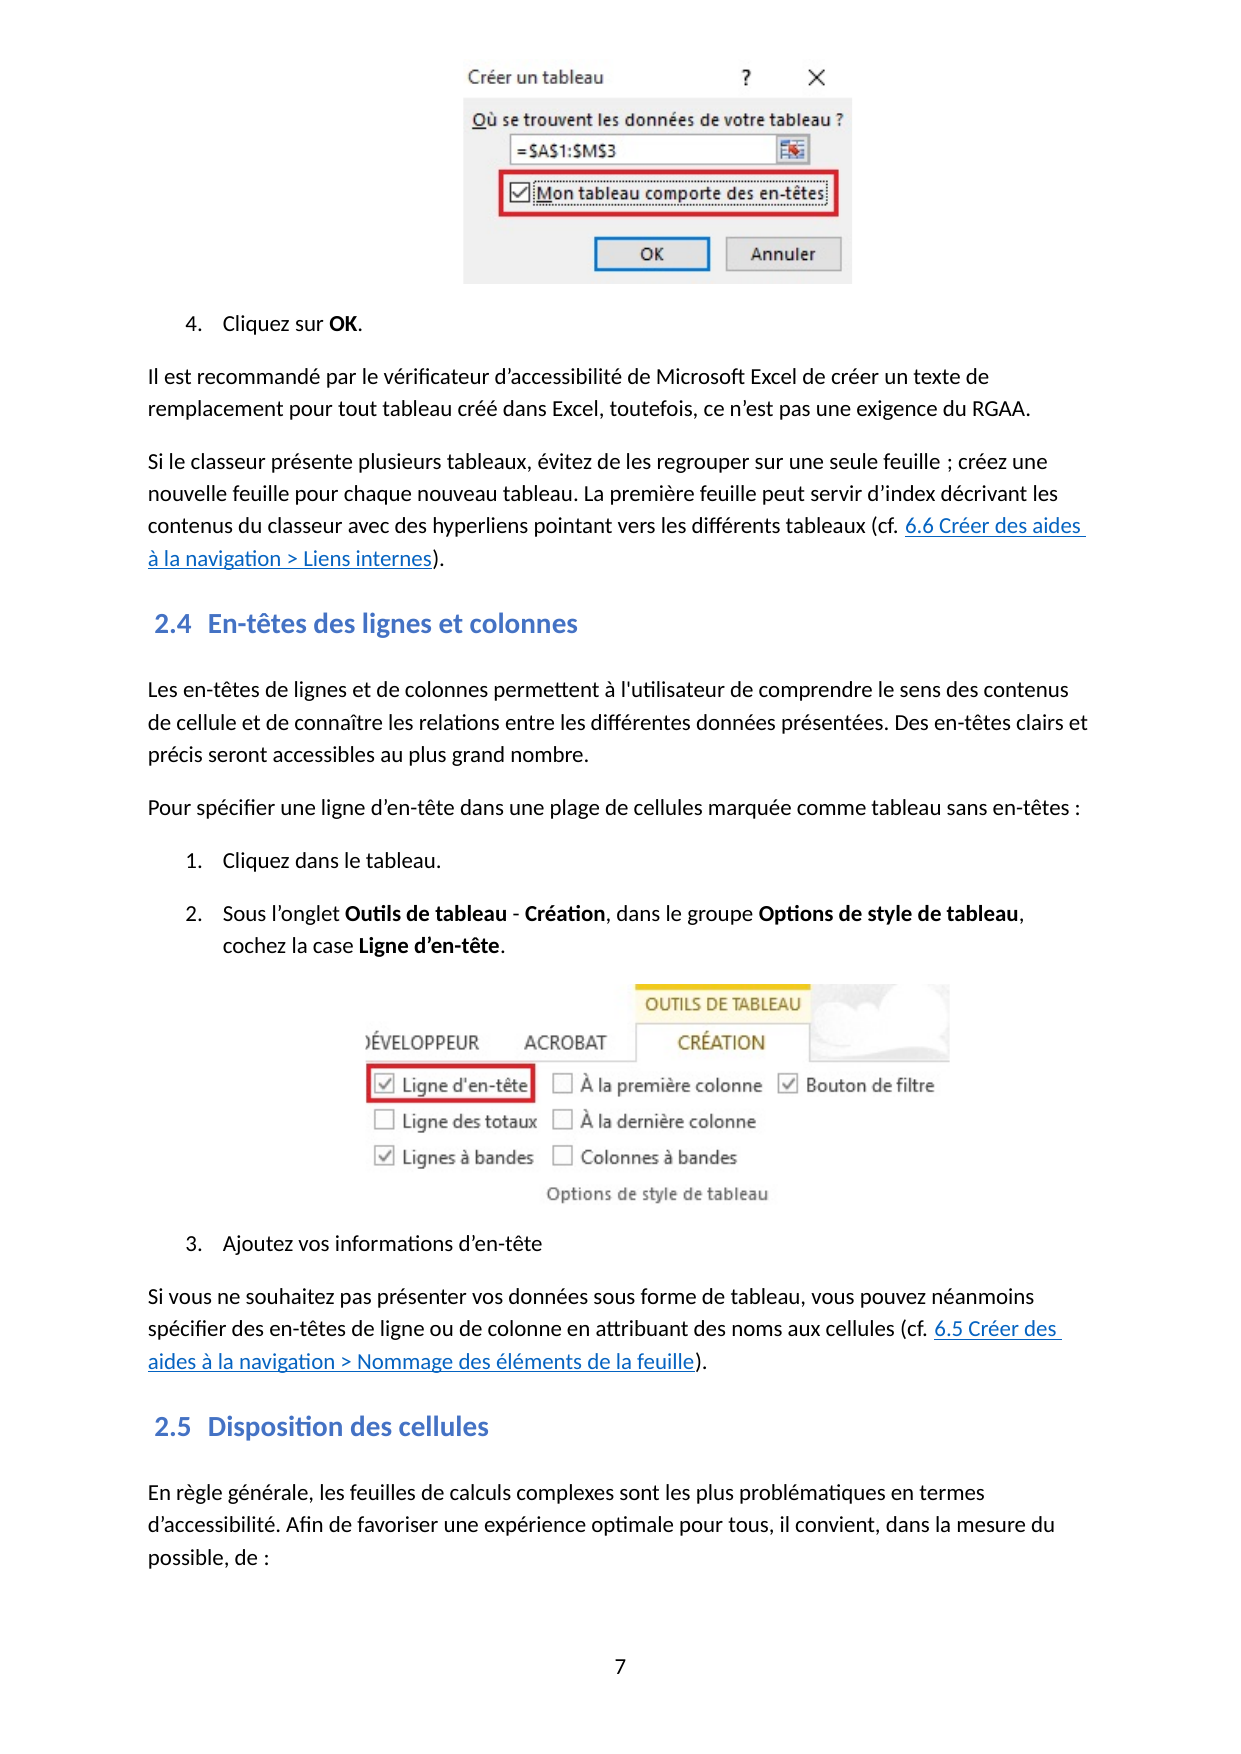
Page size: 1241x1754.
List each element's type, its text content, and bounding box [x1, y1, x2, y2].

list Ajoutez vos informations d’en-tête [185, 1229, 1093, 1257]
picture [365, 984, 950, 1205]
subtitle En-têtes des lignes et colonnes [148, 606, 1093, 641]
list Cliquez sur OK. [185, 309, 1093, 337]
text En règle générale, les feuilles de calculs complexes sont les plus problématiques en termes d’accessibilité. Afin de favoriser une expérience optimale pour tous, il convient, dans la mesure du possible, de : [148, 1478, 1093, 1571]
text Si le classeur présente plusieurs tableaux, évitez de les regrouper sur une seule feuille ; créez une nouvelle feuille pour chaque nouveau tableau. La première feuille peut servir d’index décrivant les contenus du classeur avec des hyperliens pointant vers les différents tableaux (cf. 6.6 Créer des aides à la navigation > Liens internes). [148, 447, 1093, 572]
text Il est recommandé par le vérificateur d’accessibilité de Microsoft Excel de créer un texte de remplacement pour tout tableau créé dans Excel, toutefois, ce n’est pas une exigence du RGAA. [148, 362, 1093, 422]
text Les en-têtes de lignes et de colonnes permettent à l'utilisateur de comprendre le sens des contenus de cellule et de connaître les relations entre les différentes données présentées. Des en-têtes clairs et précis seront accessibles au plus grand nombre. [148, 675, 1093, 768]
text Pour spécifier une ligne d’en-tête dans une plage de cellules marquée comme tableau sans en-têtes : [148, 793, 1093, 821]
text Si vous ne souhaitez pas présenter vos données sous forme de tableau, vous pouvez néanmoins spécifier des en-têtes de ligne ou de colonne en attribuant des noms aux cellules (cf. 6.5 Créer des aides à la navigation > Nommage des éléments de la feuille). [148, 1282, 1093, 1375]
picture [463, 59, 853, 284]
list Cliquez dans le tableau. [185, 846, 1093, 874]
subtitle Disposition des cellules [148, 1408, 1093, 1444]
list Sous l’onglet Outils de tableau - Création, dans le groupe Options de style de tableau, cochez la case Ligne d’en-tête. [185, 899, 1093, 959]
